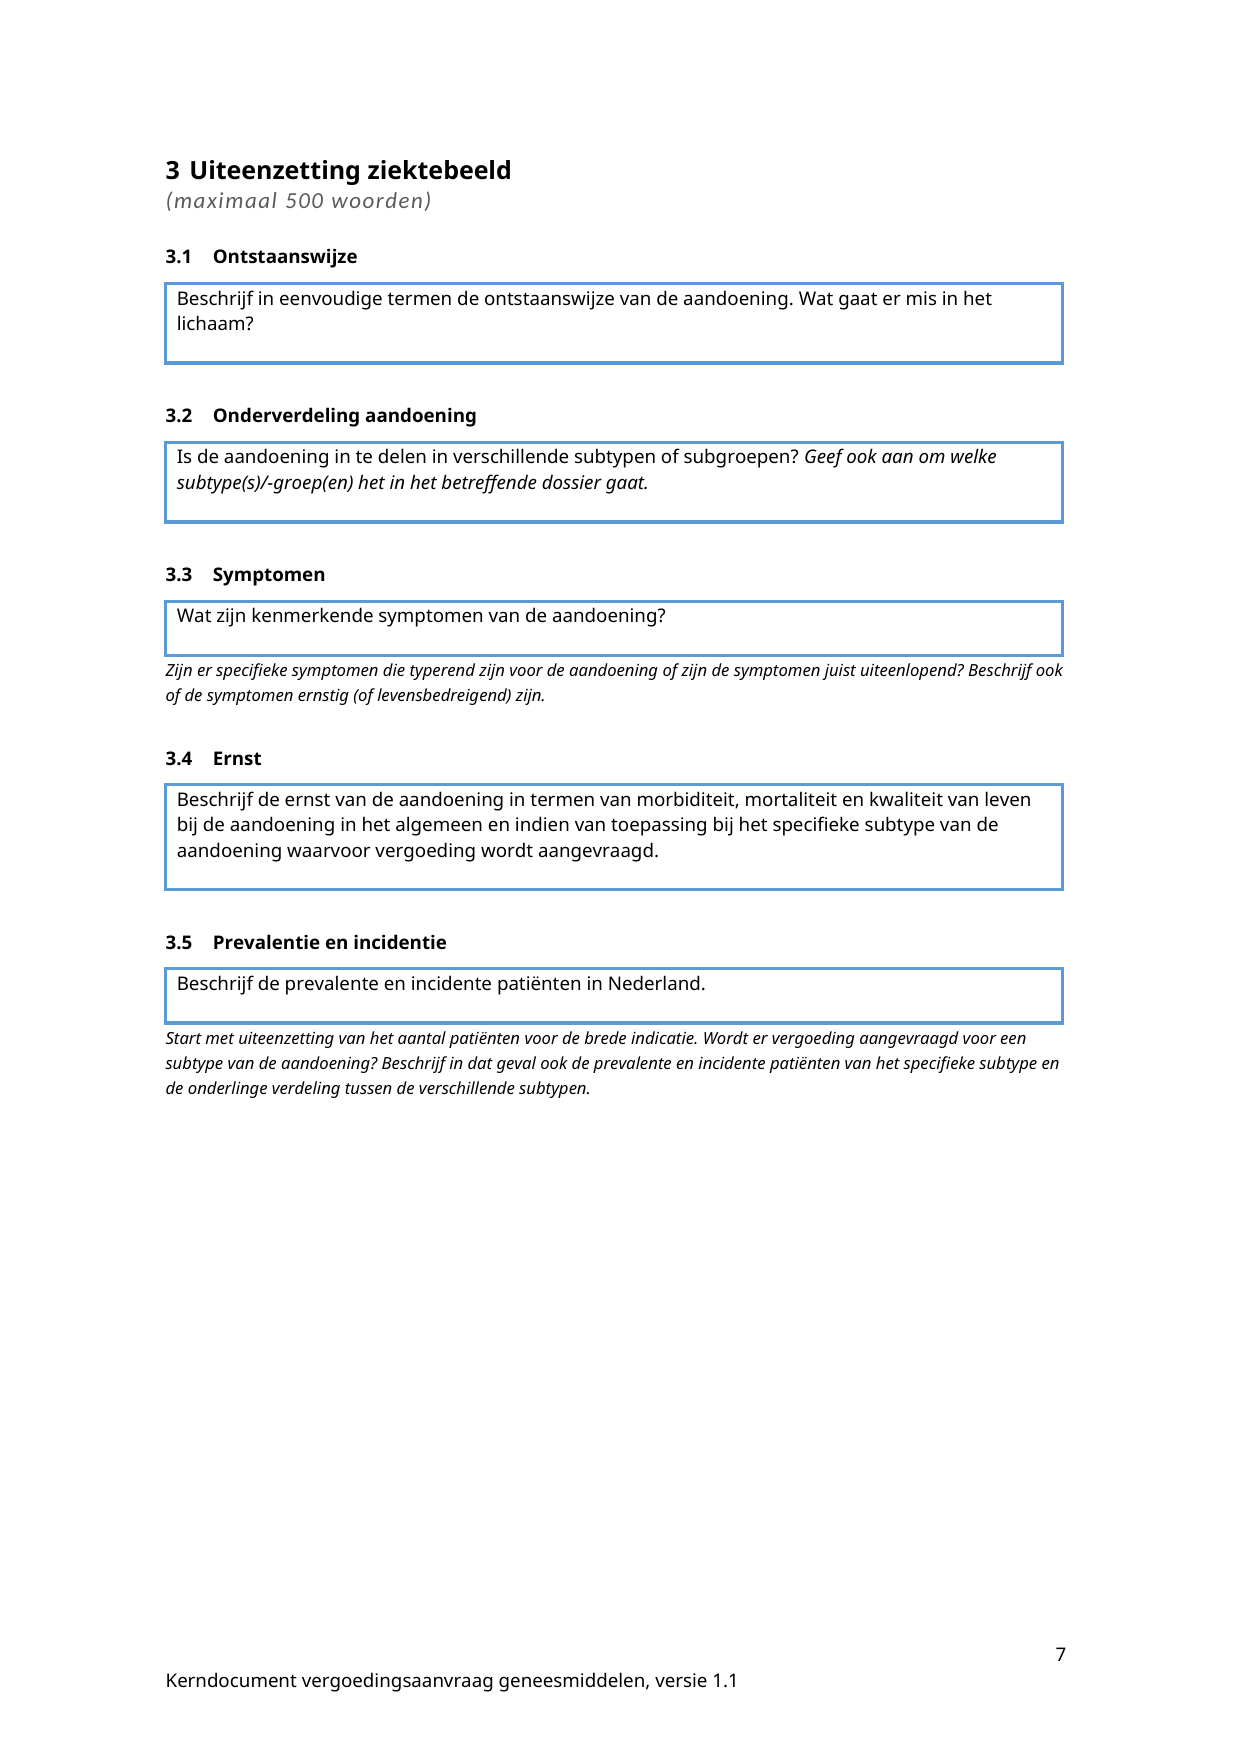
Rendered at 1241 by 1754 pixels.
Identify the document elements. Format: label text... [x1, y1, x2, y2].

subtitle Onderverdeling aandoening [165, 403, 1066, 428]
table_header Beschrijf de ernst van de aandoening in termen van morbiditeit, mortaliteit en kwaliteit van leven bij de aandoening in het algemeen en indien van toepassing bij het specifieke subtype van de aandoening waarvoor vergoeding wordt aangevraagd. [167, 786, 1061, 888]
table_header Is de aandoening in te delen in verschillende subtypen of subgroepen? Geef ook aan om welke subtype(s)/-groep(en) het in het betreffende dossier gaat. [167, 444, 1061, 520]
subtitle Uiteenzetting ziektebeeld [165, 152, 1066, 187]
subtitle Prevalentie en incidentie [165, 929, 1066, 955]
text Zijn er specifieke symptomen die typerend zijn voor de aandoening of zijn de symptomen juist uiteenlopend? Beschrijf ook of de symptomen ernstig (of levensbedreigend) zijn. [165, 657, 1066, 707]
subtitle Ernst [165, 745, 1066, 770]
text (maximaal 500 woorden) [165, 187, 1066, 214]
table_header Beschrijf in eenvoudige termen de ontstaanswijze van de aandoening. Wat gaat er mis in het lichaam? [167, 285, 1061, 361]
subtitle Symptomen [165, 561, 1066, 587]
subtitle Ontstaanswijze [165, 244, 1066, 269]
text Start met uiteenzetting van het aantal patiënten voor de brede indicatie. Wordt er vergoeding aangevraagd voor een subtype van de aandoening? Beschrijf in dat geval ook de prevalente en incidente patiënten van het specifieke subtype en de onderlinge verdeling tussen de verschillende subtypen. [165, 1024, 1066, 1099]
table_header Beschrijf de prevalente en incidente patiënten in Nederland. [167, 970, 1061, 1021]
table_header Wat zijn kenmerkende symptomen van de aandoening? [167, 603, 1061, 654]
